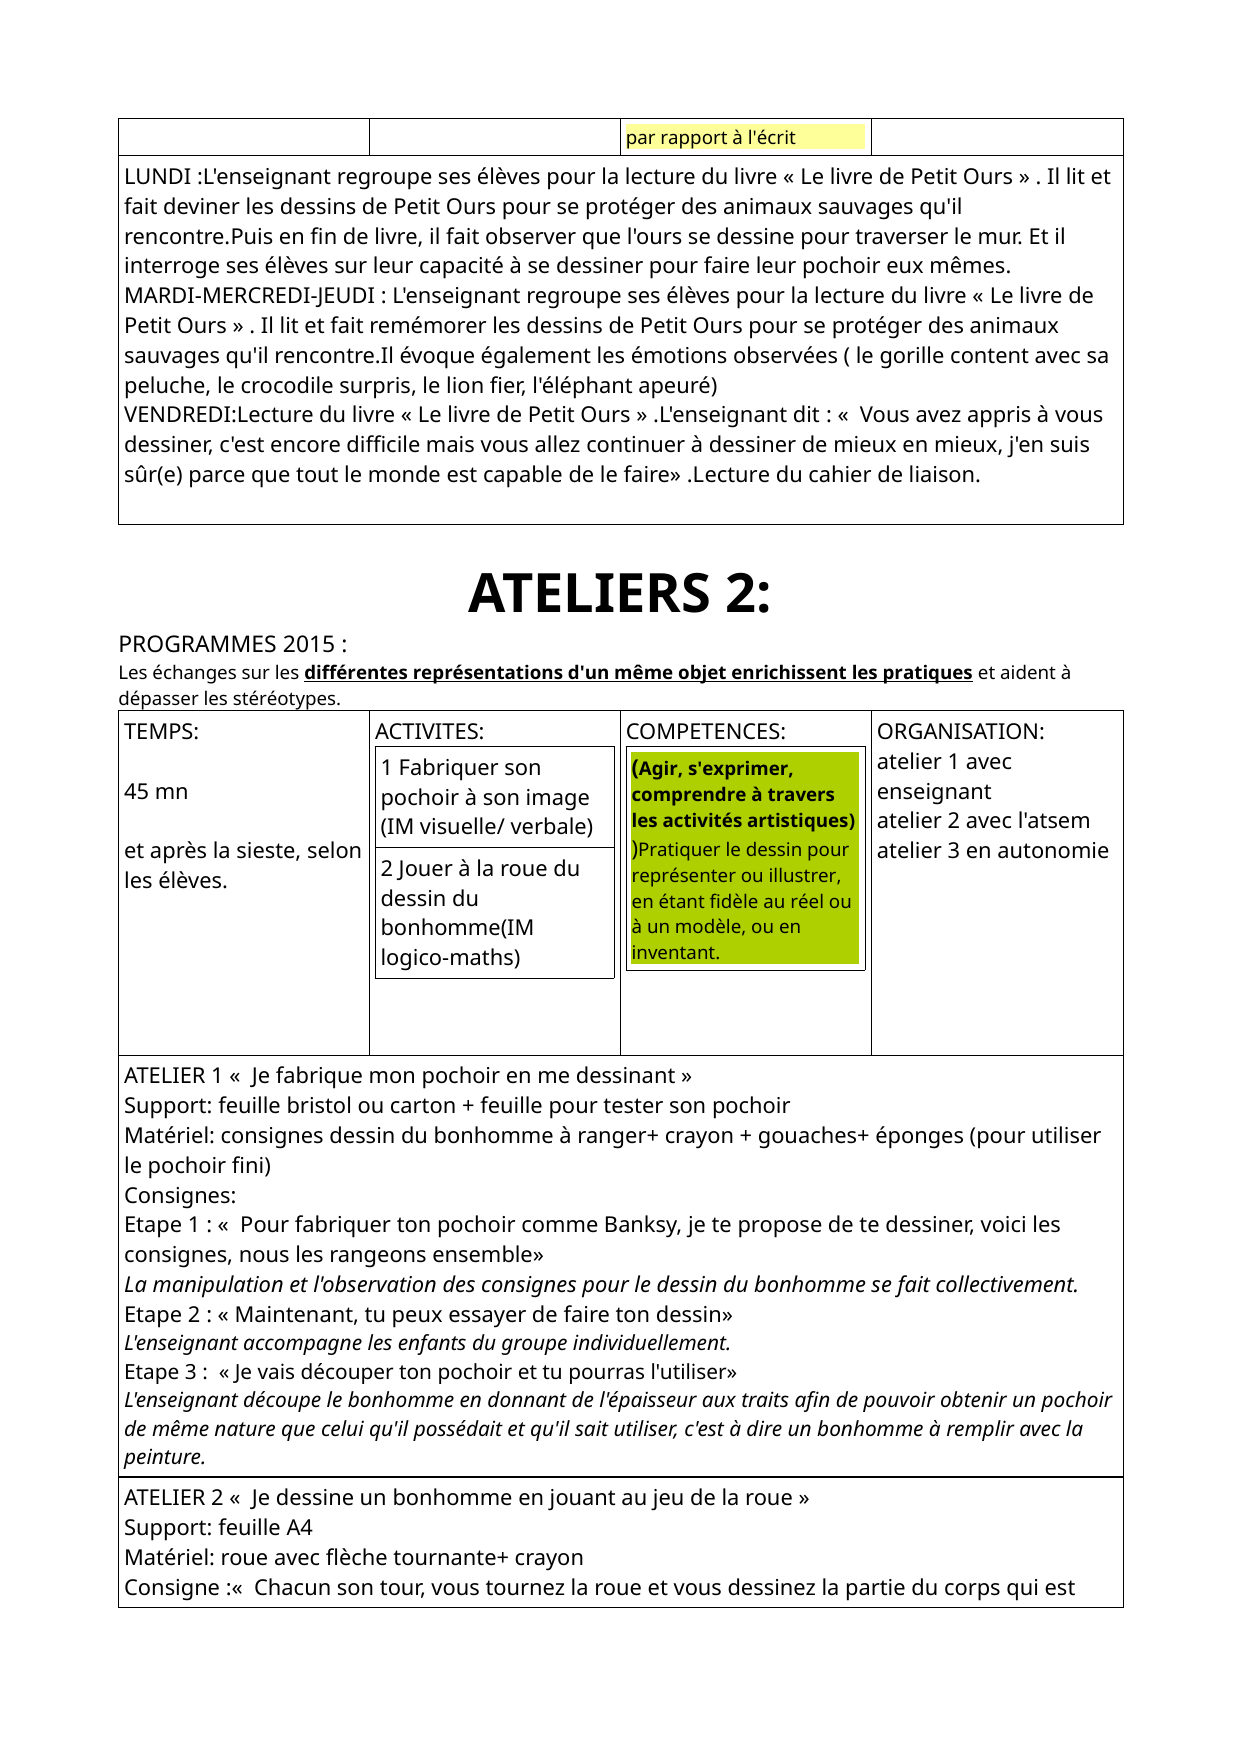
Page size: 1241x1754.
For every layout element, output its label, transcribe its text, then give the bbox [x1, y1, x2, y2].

table_header [119, 119, 369, 155]
text PROGRAMMES 2015 : [118, 628, 1122, 659]
table_header ORGANISATION: atelier 1 avec enseignant atelier 2 avec l'atsem atelier 3 en autonomie [872, 711, 1123, 1013]
table_header par rapport à l'écrit [621, 119, 871, 155]
table_header ATELIER 1 « Je fabrique mon pochoir en me dessinant » Support: feuille bristol ou carton + feuille pour tester son pochoir Matériel: consignes dessin du bonhomme à ranger+ crayon + gouaches+ éponges (pour utiliser le pochoir fini) Consignes: Etape 1 : « Pour fabriquer ton pochoir comme Banksy, je te propose de te dessiner, voici les consignes, nous les rangeons ensemble» La manipulation et l'observation des consignes pour le dessin du bonhomme se fait collectivement. Etape 2 : « Maintenant, tu peux essayer de faire ton dessin» L'enseignant accompagne les enfants du groupe individuellement. Etape 3 : « Je vais découper ton pochoir et tu pourras l'utiliser» L'enseignant découpe le bonhomme en donnant de l'épaisseur aux traits afin de pouvoir obtenir un pochoir de même nature que celui qu'il possédait et qu'il sait utiliser, c'est à dire un bonhomme à remplir avec la peinture. [119, 1056, 1123, 1476]
table_header COMPETENCES: [621, 711, 871, 1013]
table_cell [119, 1013, 369, 1054]
table_cell [621, 1013, 871, 1054]
table_header (Agir, s'exprimer, comprendre à travers les activités artistiques) )Pratiquer le dessin pour représenter ou illustrer, en étant fidèle au réel ou à un modèle, ou en inventant. [627, 747, 865, 970]
table_header [872, 119, 1123, 155]
text ATELIERS 2: [118, 554, 1122, 628]
table_header ACTIVITES: [370, 711, 620, 1013]
table_cell 2 Jouer à la roue du dessin du bonhomme(IM logico-maths) [376, 848, 614, 978]
table_cell [370, 1013, 620, 1054]
table_header TEMPS: 45 mn et après la sieste, selon les élèves. [119, 711, 369, 1013]
table_header ATELIER 2 « Je dessine un bonhomme en jouant au jeu de la roue » Support: feuille A4 Matériel: roue avec flèche tournante+ crayon Consigne :« Chacun son tour, vous tournez la roue et vous dessinez la partie du corps qui est [119, 1478, 1123, 1607]
table_header [370, 119, 620, 155]
text Les échanges sur les différentes représentations d'un même objet enrichissent les pratiques et aident à dépasser les stéréotypes. [118, 659, 1122, 710]
table_header LUNDI :L'enseignant regroupe ses élèves pour la lecture du livre « Le livre de Petit Ours » . Il lit et fait deviner les dessins de Petit Ours pour se protéger des animaux sauvages qu'il rencontre.Puis en fin de livre, il fait observer que l'ours se dessine pour traverser le mur. Et il interroge ses élèves sur leur capacité à se dessiner pour faire leur pochoir eux mêmes. MARDI-MERCREDI-JEUDI : L'enseignant regroupe ses élèves pour la lecture du livre « Le livre de Petit Ours » . Il lit et fait remémorer les dessins de Petit Ours pour se protéger des animaux sauvages qu'il rencontre.Il évoque également les émotions observées ( le gorille content avec sa peluche, le crocodile surpris, le lion fier, l'éléphant apeuré) VENDREDI:Lecture du livre « Le livre de Petit Ours » .L'enseignant dit : « Vous avez appris à vous dessiner, c'est encore difficile mais vous allez continuer à dessiner de mieux en mieux, j'en suis sûr(e) parce que tout le monde est capable de le faire» .Lecture du cahier de liaison. [119, 156, 1123, 524]
table_header 1 Fabriquer son pochoir à son image (IM visuelle/ verbale) [376, 747, 614, 847]
table_cell [872, 1013, 1123, 1054]
